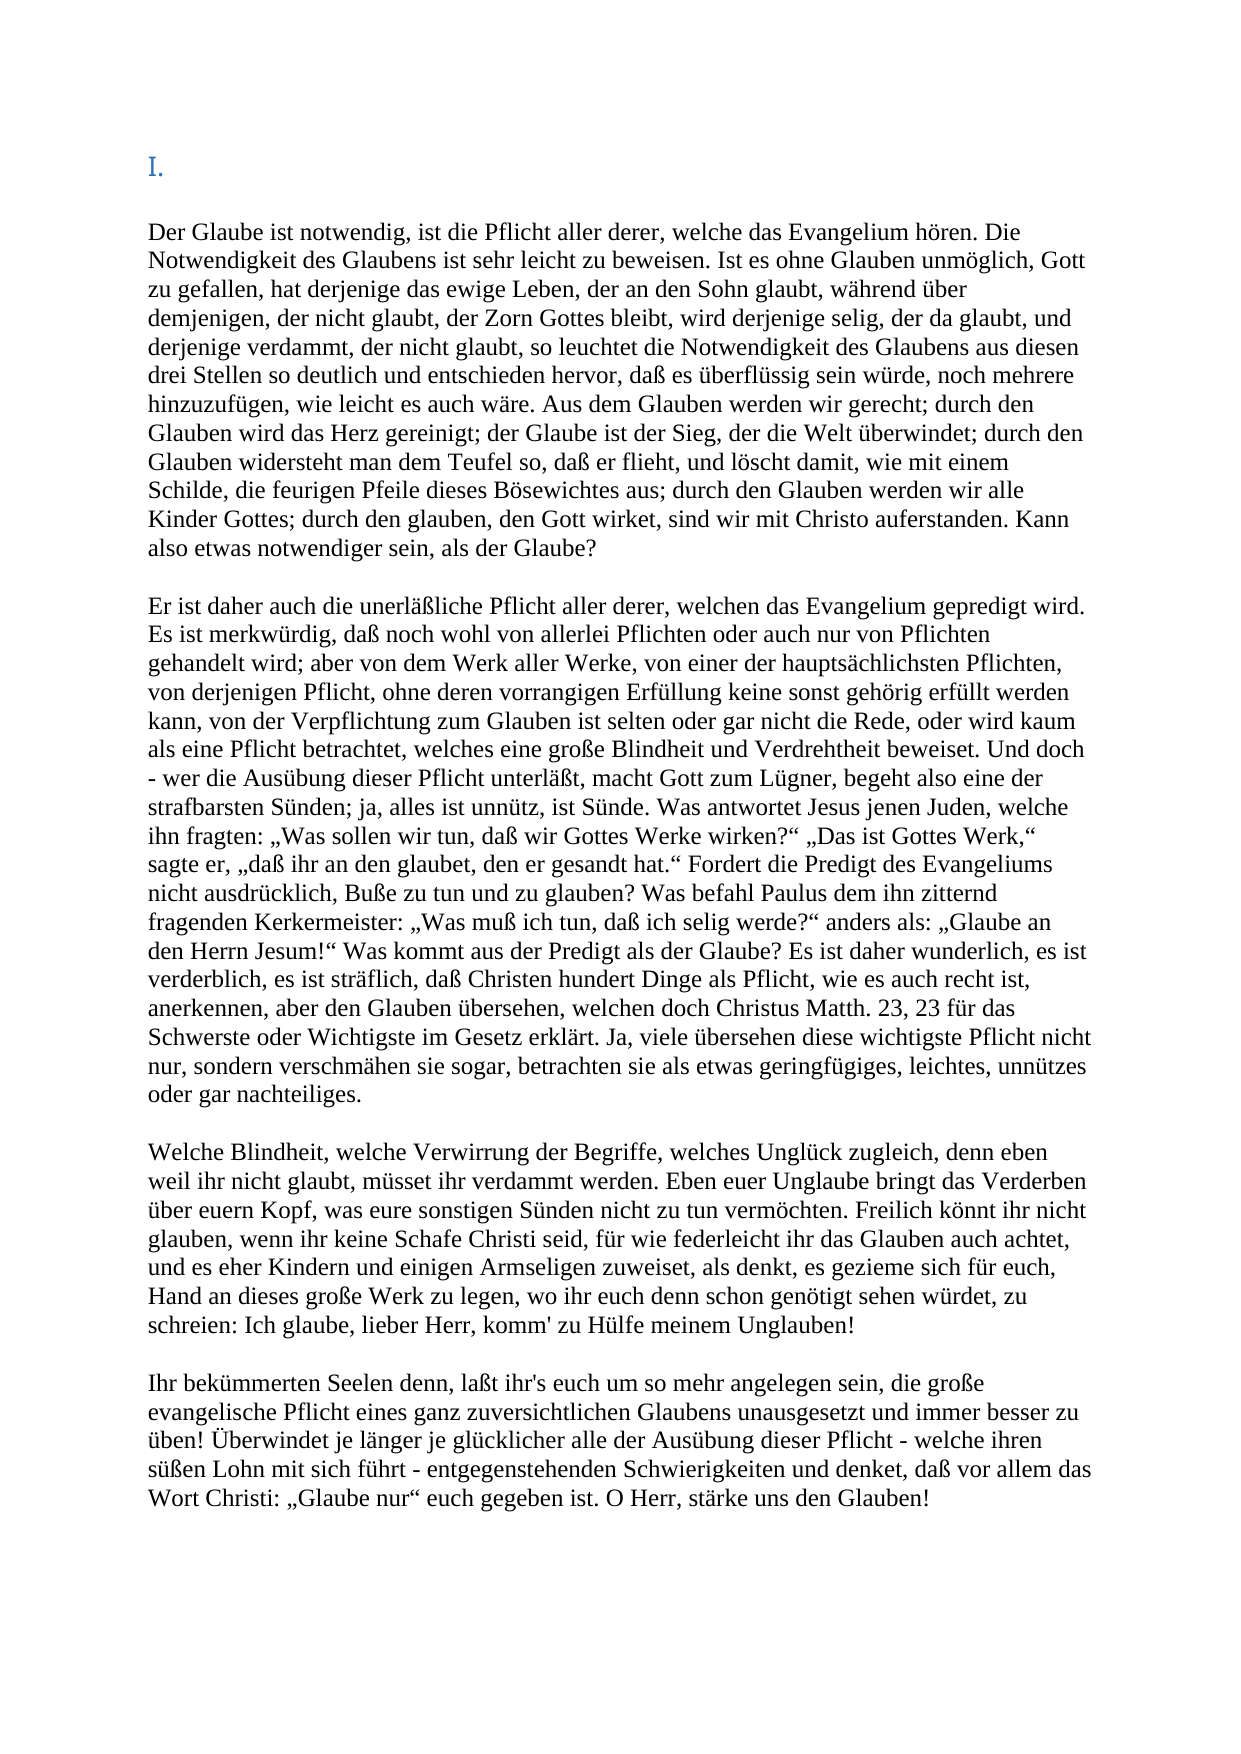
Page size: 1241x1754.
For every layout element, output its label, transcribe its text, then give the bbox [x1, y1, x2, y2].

text Der Glaube ist notwendig, ist die Pflicht aller derer, welche das Evangelium hören. Die Notwendigkeit des Glaubens ist sehr leicht zu beweisen. Ist es ohne Glauben unmöglich, Gott zu gefallen, hat derjenige das ewige Leben, der an den Sohn glaubt, während über demjenigen, der nicht glaubt, der Zorn Gottes bleibt, wird derjenige selig, der da glaubt, und derjenige verdammt, der nicht glaubt, so leuchtet die Notwendigkeit des Glaubens aus diesen drei Stellen so deutlich und entschieden hervor, daß es überflüssig sein würde, noch mehrere hinzuzufügen, wie leicht es auch wäre. Aus dem Glauben werden wir gerecht; durch den Glauben wird das Herz gereinigt; der Glaube ist der Sieg, der die Welt überwindet; durch den Glauben widersteht man dem Teufel so, daß er flieht, und löscht damit, wie mit einem Schilde, die feurigen Pfeile dieses Bösewichtes aus; durch den Glauben werden wir alle Kinder Gottes; durch den glauben, den Gott wirket, sind wir mit Christo auferstanden. Kann also etwas notwendiger sein, als der Glaube? [148, 217, 1093, 562]
subtitle I. [148, 148, 1093, 184]
text Welche Blindheit, welche Verwirrung der Begriffe, welches Unglück zugleich, denn eben weil ihr nicht glaubt, müsset ihr verdammt werden. Eben euer Unglaube bringt das Verderben über euern Kopf, was eure sonstigen Sünden nicht zu tun vermöchten. Freilich könnt ihr nicht glauben, wenn ihr keine Schafe Christi seid, für wie federleicht ihr das Glauben auch achtet, und es eher Kindern und einigen Armseligen zuweiset, als denkt, es gezieme sich für euch, Hand an dieses große Werk zu legen, wo ihr euch denn schon genötigt sehen würdet, zu schreien: Ich glaube, lieber Herr, komm' zu Hülfe meinem Unglauben! [148, 1137, 1093, 1339]
text Er ist daher auch die unerläßliche Pflicht aller derer, welchen das Evangelium gepredigt wird. Es ist merkwürdig, daß noch wohl von allerlei Pflichten oder auch nur von Pflichten gehandelt wird; aber von dem Werk aller Werke, von einer der hauptsächlichsten Pflichten, von derjenigen Pflicht, ohne deren vorrangigen Erfüllung keine sonst gehörig erfüllt werden kann, von der Verpflichtung zum Glauben ist selten oder gar nicht die Rede, oder wird kaum als eine Pflicht betrachtet, welches eine große Blindheit und Verdrehtheit beweiset. Und doch - wer die Ausübung dieser Pflicht unterläßt, macht Gott zum Lügner, begeht also eine der strafbarsten Sünden; ja, alles ist unnütz, ist Sünde. Was antwortet Jesus jenen Juden, welche ihn fragten: „Was sollen wir tun, daß wir Gottes Werke wirken?“ „Das ist Gottes Werk,“ sagte er, „daß ihr an den glaubet, den er gesandt hat.“ Fordert die Predigt des Evangeliums nicht ausdrücklich, Buße zu tun und zu glauben? Was befahl Paulus dem ihn zitternd fragenden Kerkermeister: „Was muß ich tun, daß ich selig werde?“ anders als: „Glaube an den Herrn Jesum!“ Was kommt aus der Predigt als der Glaube? Es ist daher wunderlich, es ist verderblich, es ist sträflich, daß Christen hundert Dinge als Pflicht, wie es auch recht ist, anerkennen, aber den Glauben übersehen, welchen doch Christus Matth. 23, 23 für das Schwerste oder Wichtigste im Gesetz erklärt. Ja, viele übersehen diese wichtigste Pflicht nicht nur, sondern verschmähen sie sogar, betrachten sie als etwas geringfügiges, leichtes, unnützes oder gar nachteiliges. [148, 591, 1093, 1108]
text Ihr bekümmerten Seelen denn, laßt ihr's euch um so mehr angelegen sein, die große evangelische Pflicht eines ganz zuversichtlichen Glaubens unausgesetzt und immer besser zu üben! Überwindet je länger je glücklicher alle der Ausübung dieser Pflicht - welche ihren süßen Lohn mit sich führt - entgegenstehenden Schwierigkeiten und denket, daß vor allem das Wort Christi: „Glaube nur“ euch gegeben ist. O Herr, stärke uns den Glauben! [148, 1368, 1093, 1512]
